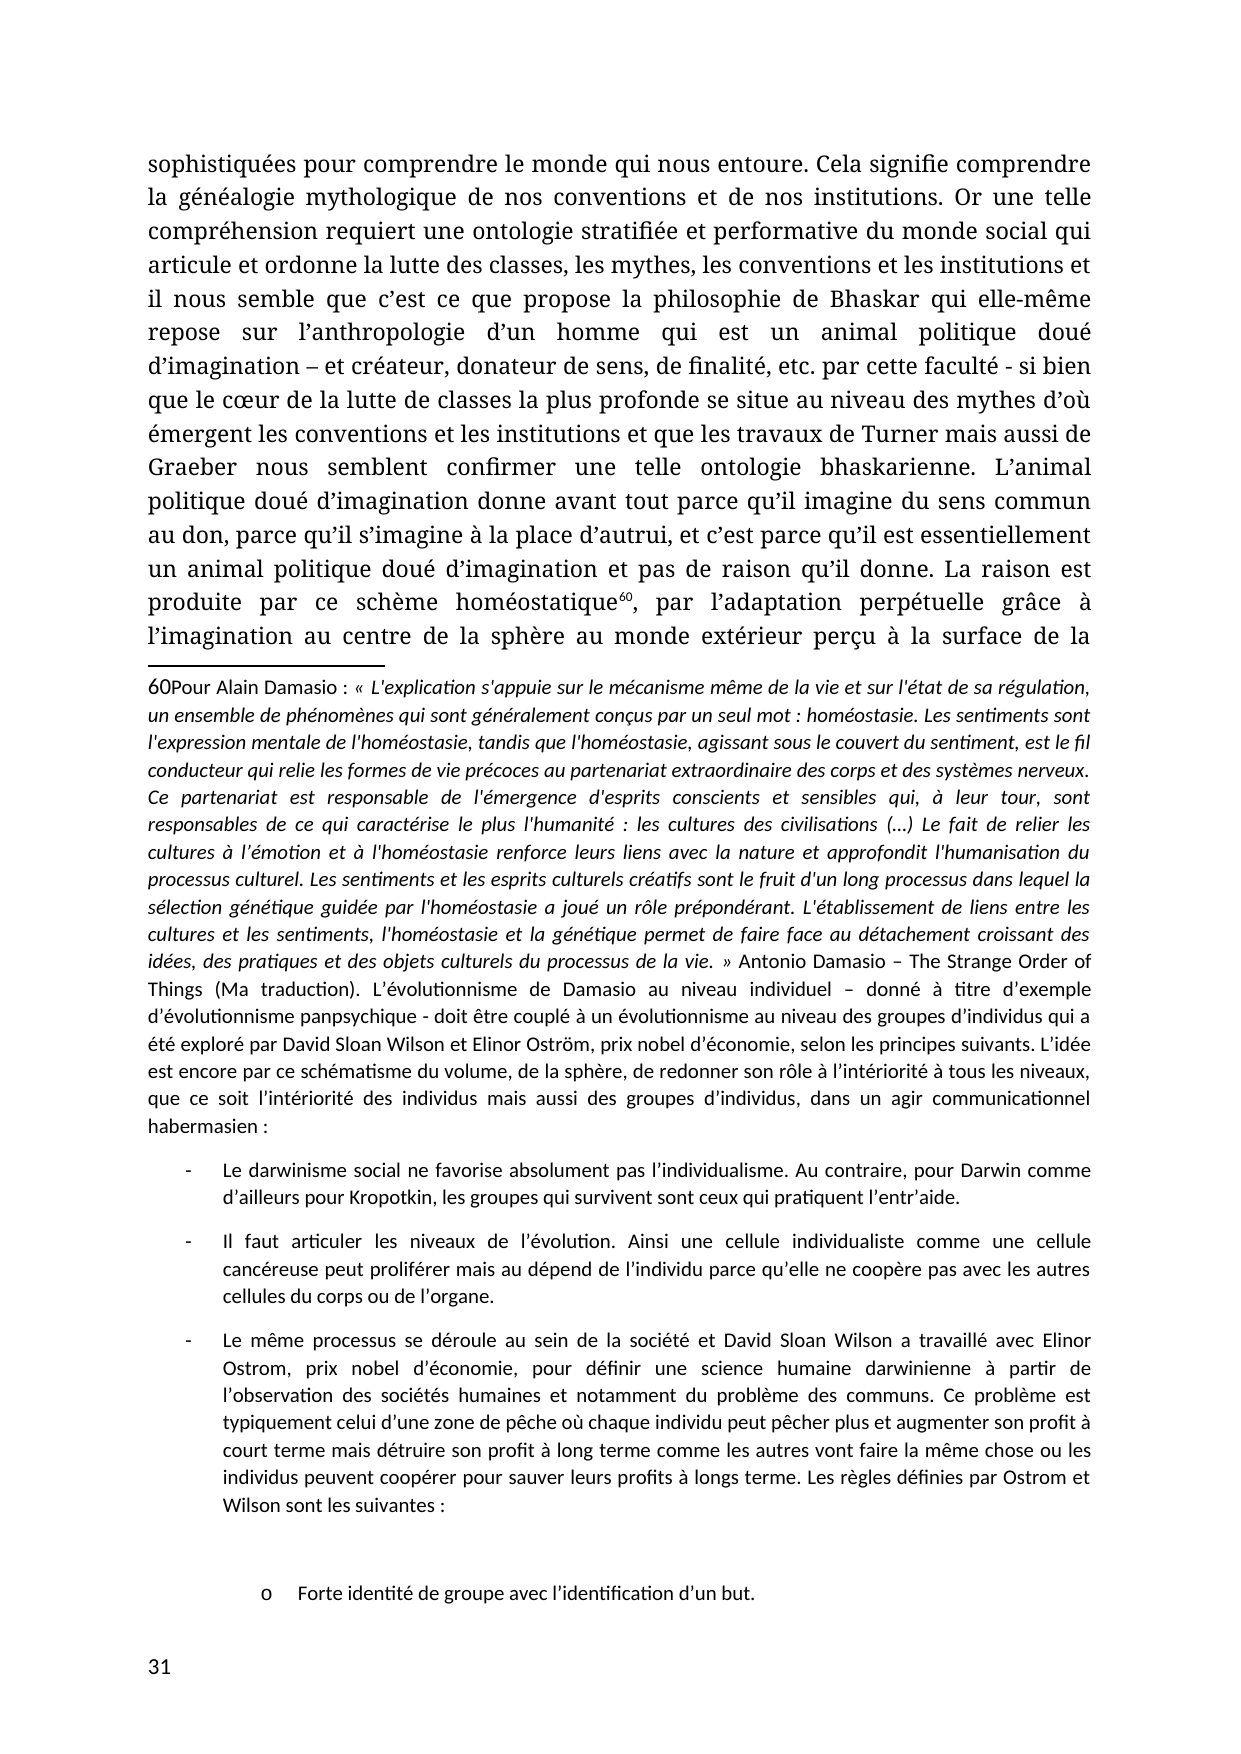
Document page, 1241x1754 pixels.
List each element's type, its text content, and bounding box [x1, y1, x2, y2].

text sophistiquées pour comprendre le monde qui nous entoure. Cela signifie comprendre la généalogie mythologique de nos conventions et de nos institutions. Or une telle compréhension requiert une ontologie stratifiée et performative du monde social qui articule et ordonne la lutte des classes, les mythes, les conventions et les institutions et il nous semble que c’est ce que propose la philosophie de Bhaskar qui elle-même repose sur l’anthropologie d’un homme qui est un animal politique doué d’imagination – et créateur, donateur de sens, de finalité, etc. par cette faculté - si bien que le cœur de la lutte de classes la plus profonde se situe au niveau des mythes d’où émergent les conventions et les institutions et que les travaux de Turner mais aussi de Graeber nous semblent confirmer une telle ontologie bhaskarienne. L’animal politique doué d’imagination donne avant tout parce qu’il imagine du sens commun au don, parce qu’il s’imagine à la place d’autrui, et c’est parce qu’il est essentiellement un animal politique doué d’imagination et pas de raison qu’il donne. La raison est produite par ce schème homéostatique, par l’adaptation perpétuelle grâce à l’imagination au centre de la sphère au monde extérieur perçu à la surface de la [148, 148, 1093, 651]
list Forte identité de groupe avec l’identification d’un but. [260, 1580, 1093, 1606]
list Il faut articuler les niveaux de l’évolution. Ainsi une cellule individualiste comme une cellule cancéreuse peut proliférer mais au dépend de l’individu parce qu’elle ne coopère pas avec les autres cellules du corps ou de l’organe. [185, 1228, 1093, 1309]
list Le même processus se déroule au sein de la société et David Sloan Wilson a travaillé avec Elinor Ostrom, prix nobel d’économie, pour définir une science humaine darwinienne à partir de l’observation des sociétés humaines et notamment du problème des communs. Ce problème est typiquement celui d’une zone de pêche où chaque individu peut pêcher plus et augmenter son profit à court terme mais détruire son profit à long terme comme les autres vont faire la même chose ou les individus peuvent coopérer pour sauver leurs profits à longs terme. Les règles définies par Ostrom et Wilson sont les suivantes : [185, 1327, 1093, 1517]
text Pour Alain Damasio : « L'explication s'appuie sur le mécanisme même de la vie et sur l'état de sa régulation, un ensemble de phénomènes qui sont généralement conçus par un seul mot : homéostasie. Les sentiments sont l'expression mentale de l'homéostasie, tandis que l'homéostasie, agissant sous le couvert du sentiment, est le fil conducteur qui relie les formes de vie précoces au partenariat extraordinaire des corps et des systèmes nerveux. Ce partenariat est responsable de l'émergence d'esprits conscients et sensibles qui, à leur tour, sont responsables de ce qui caractérise le plus l'humanité : les cultures des civilisations (…) Le fait de relier les cultures à l’émotion et à l'homéostasie renforce leurs liens avec la nature et approfondit l'humanisation du processus culturel. Les sentiments et les esprits culturels créatifs sont le fruit d'un long processus dans lequel la sélection génétique guidée par l'homéostasie a joué un rôle prépondérant. L'établissement de liens entre les cultures et les sentiments, l'homéostasie et la génétique permet de faire face au détachement croissant des idées, des pratiques et des objets culturels du processus de la vie. » Antonio Damasio – The Strange Order of Things (Ma traduction). L’évolutionnisme de Damasio au niveau individuel – donné à titre d’exemple d’évolutionnisme panpsychique - doit être couplé à un évolutionnisme au niveau des groupes d’individus qui a été exploré par David Sloan Wilson et Elinor Oström, prix nobel d’économie, selon les principes suivants. L’idée est encore par ce schématisme du volume, de la sphère, de redonner son rôle à l’intériorité à tous les niveaux, que ce soit l’intériorité des individus mais aussi des groupes d’individus, dans un agir communicationnel habermasien : [148, 672, 1093, 1138]
list Le darwinisme social ne favorise absolument pas l’individualisme. Au contraire, pour Darwin comme d’ailleurs pour Kropotkin, les groupes qui survivent sont ceux qui pratiquent l’entr’aide. [185, 1157, 1093, 1210]
